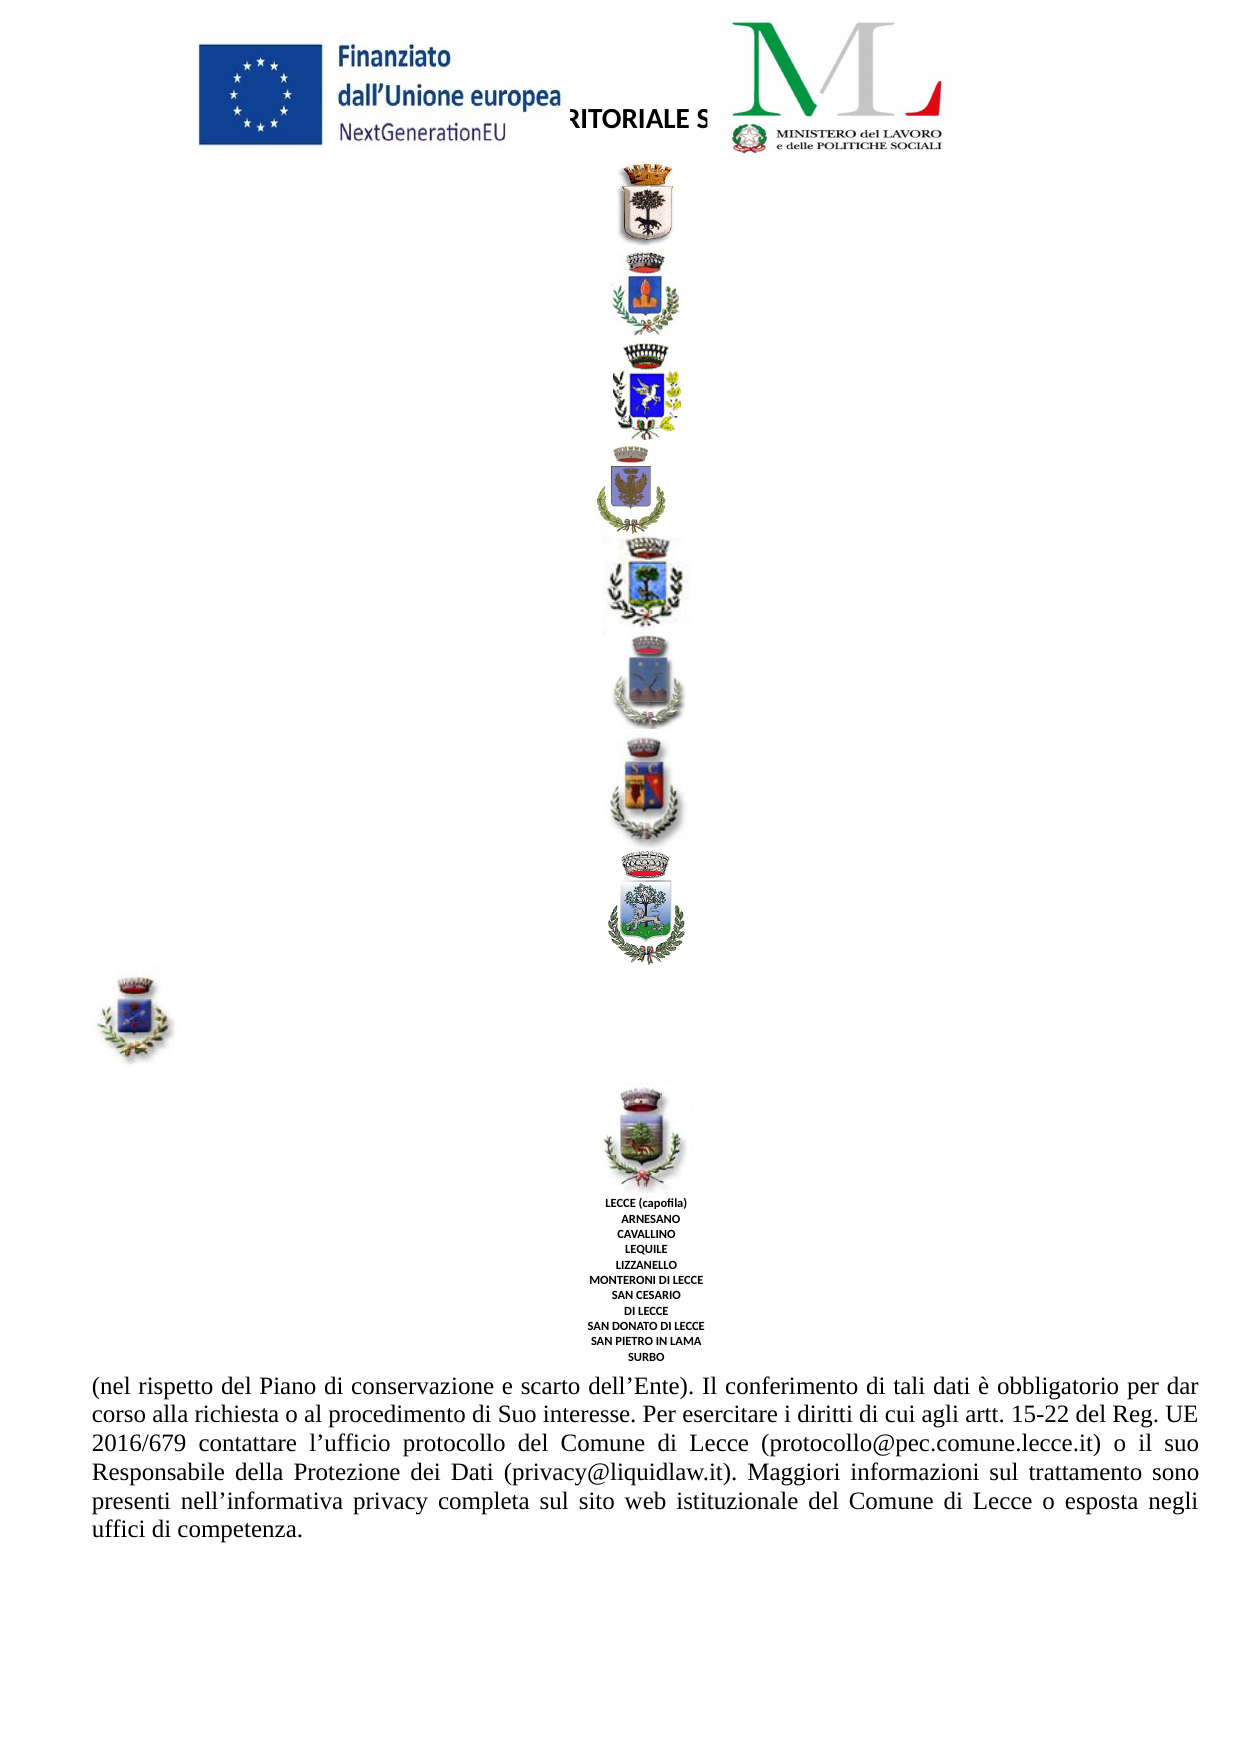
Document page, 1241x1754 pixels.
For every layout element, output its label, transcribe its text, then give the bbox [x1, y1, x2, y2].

picture [91, 964, 181, 1079]
picture [593, 161, 699, 965]
text (nel rispetto del Piano di conservazione e scarto dell’Ente). Il conferimento di tali dati è obbligatorio per dar corso alla richiesta o al procedimento di Suo interesse. Per esercitare i diritti di cui agli artt. 15-22 del Reg. UE 2016/679 contattare l’ufficio protocollo del Comune di Lecce (protocollo@pec.comune.lecce.it) o il suo Responsabile della Protezione dei Dati (privacy@liquidlaw.it). Maggiori informazioni sul trattamento sono presenti nell’informativa privacy completa sul sito web istituzionale del Comune di Lecce o esposta negli uffici di competenza. [92, 1371, 1201, 1543]
picture [197, 32, 571, 148]
picture [707, 7, 972, 186]
picture [600, 1078, 693, 1196]
